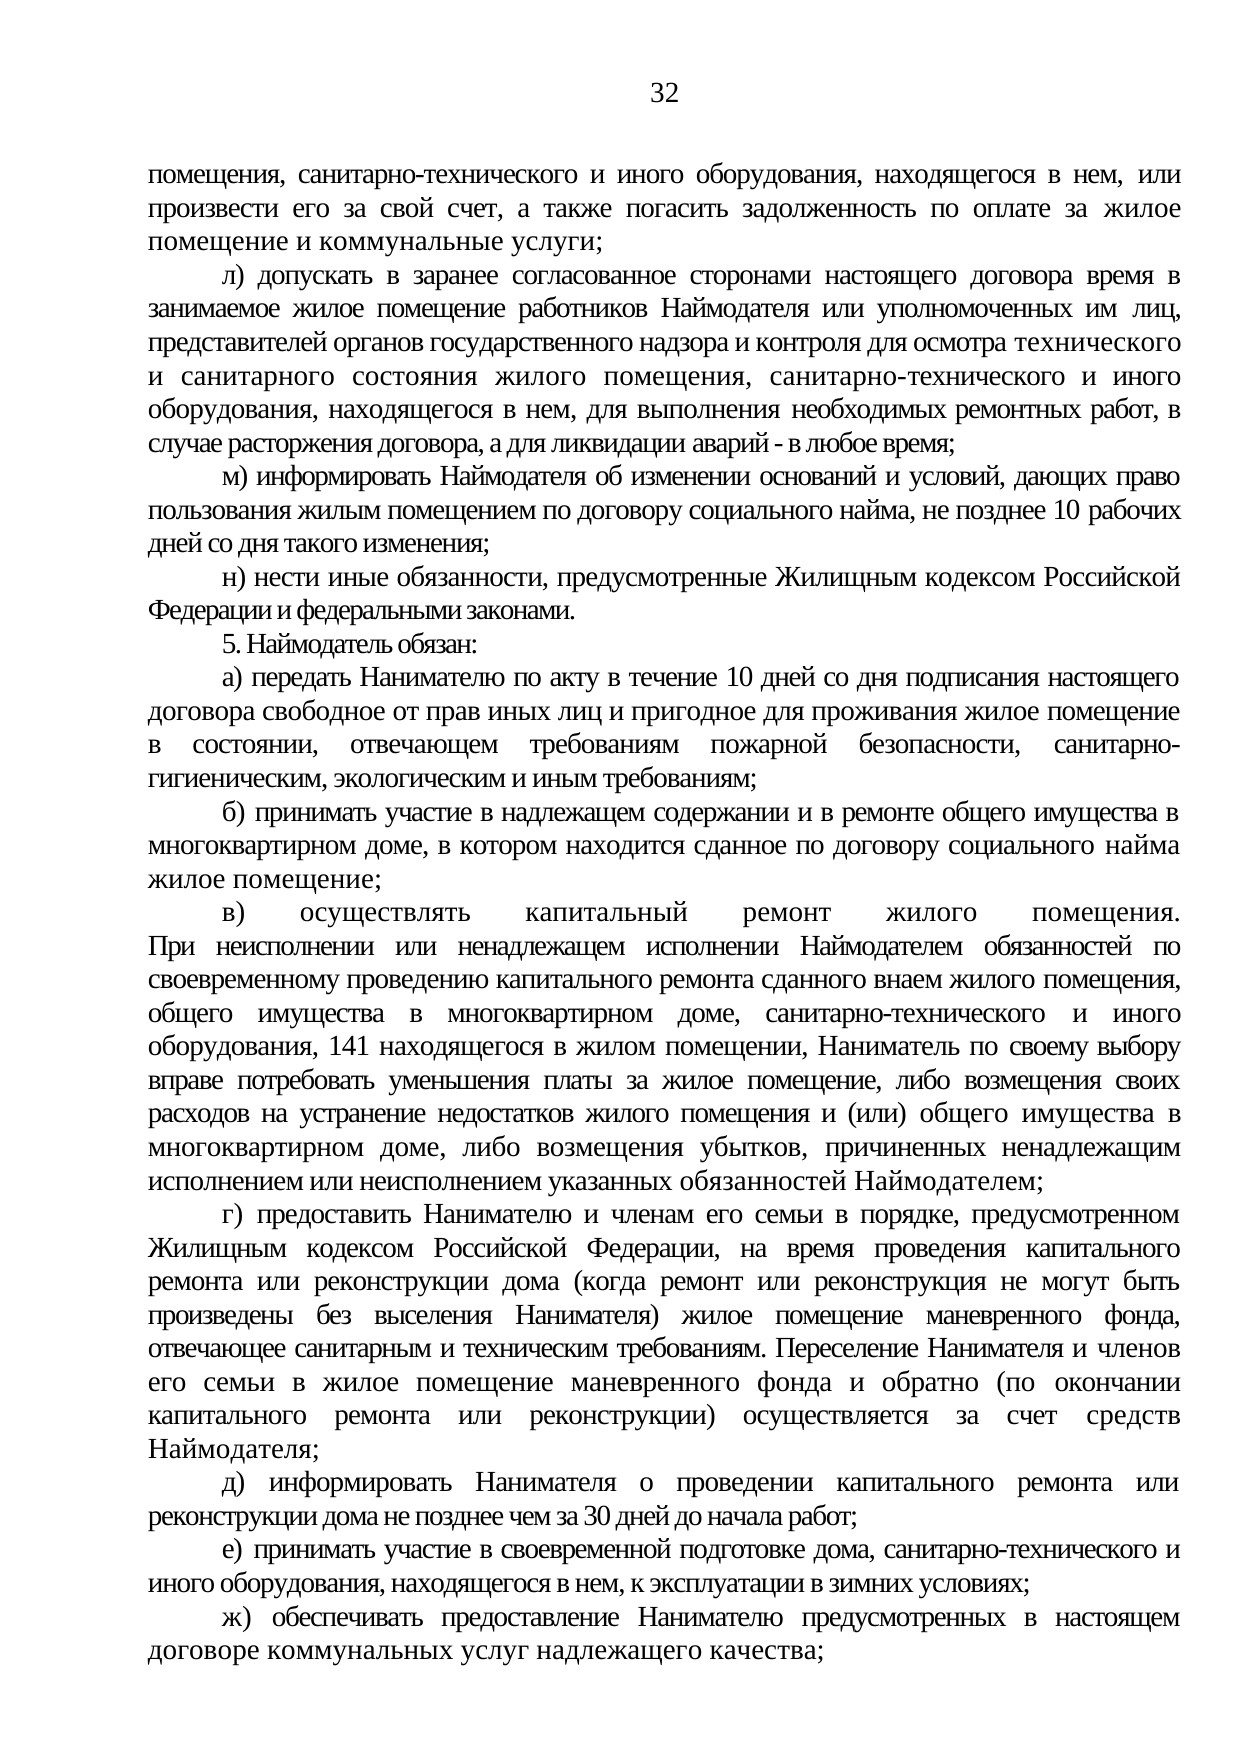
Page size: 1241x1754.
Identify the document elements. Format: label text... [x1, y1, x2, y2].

text помещения, санитарно-технического и иного оборудования, находящегося в нем, или произвести его за свой счет, а также погасить задолженность по оплате за жилое помещение и коммунальные услуги; [148, 156, 1181, 257]
text в) осуществлять капитальный ремонт жилого помещения. При неисполнении или ненадлежащем исполнении Наймодателем обязанностей по своевременному проведению капитального ремонта сданного внаем жилого помещения, общего имущества в многоквартирном доме, санитарно-технического и иного оборудования, 141 находящегося в жилом помещении, Наниматель по своему выбору вправе потребовать уменьшения платы за жилое помещение, либо возмещения своих расходов на устранение недостатков жилого помещения и (или) общего имущества в многоквартирном доме, либо возмещения убытков, причиненных ненадлежащим исполнением или неисполнением указанных обязанностей Наймодателем; [148, 894, 1181, 1196]
text е) принимать участие в своевременной подготовке дома, санитарно-технического и иного оборудования, находящегося в нем, к эксплуатации в зимних условиях; [148, 1532, 1181, 1599]
text ж) обеспечивать предоставление Нанимателю предусмотренных в настоящем договоре коммунальных услуг надлежащего качества; [148, 1599, 1180, 1666]
text г) предоставить Нанимателю и членам его семьи в порядке, предусмотренном Жилищным кодексом Российской Федерации, на время проведения капитального ремонта или реконструкции дома (когда ремонт или реконструкция не могут быть произведены без выселения Нанимателя) жилое помещение маневренного фонда, отвечающее санитарным и техническим требованиям. Переселение Нанимателя и членов его семьи в жилое помещение маневренного фонда и обратно (по окончании капитального ремонта или реконструкции) осуществляется за счет средств Наймодателя; [148, 1196, 1181, 1464]
text л) допускать в заранее согласованное сторонами настоящего договора время в занимаемое жилое помещение работников Наймодателя или уполномоченных им лиц, представителей органов государственного надзора и контроля для осмотра технического и санитарного состояния жилого помещения, санитарно-технического и иного оборудования, находящегося в нем, для выполнения необходимых ремонтных работ, в случае расторжения договора, а для ликвидации аварий - в любое время; [148, 257, 1181, 458]
text м) информировать Наймодателя об изменении оснований и условий, дающих право пользования жилым помещением по договору социального найма, не позднее 10 рабочих дней со дня такого изменения; [148, 458, 1181, 559]
text н) нести иные обязанности, предусмотренные Жилищным кодексом Российской Федерации и федеральными законами. [148, 559, 1181, 626]
text б) принимать участие в надлежащем содержании и в ремонте общего имущества в многоквартирном доме, в котором находится сданное по договору социального найма жилое помещение; [148, 794, 1180, 894]
text 5. Наймодатель обязан: [148, 626, 1181, 659]
text а) передать Нанимателю по акту в течение 10 дней со дня подписания настоящего договора свободное от прав иных лиц и пригодное для проживания жилое помещение в состоянии, отвечающем требованиям пожарной безопасности, санитарно-гигиеническим, экологическим и иным требованиям; [148, 659, 1180, 794]
text д) информировать Нанимателя о проведении капитального ремонта или реконструкции дома не позднее чем за 30 дней до начала работ; [148, 1464, 1180, 1532]
